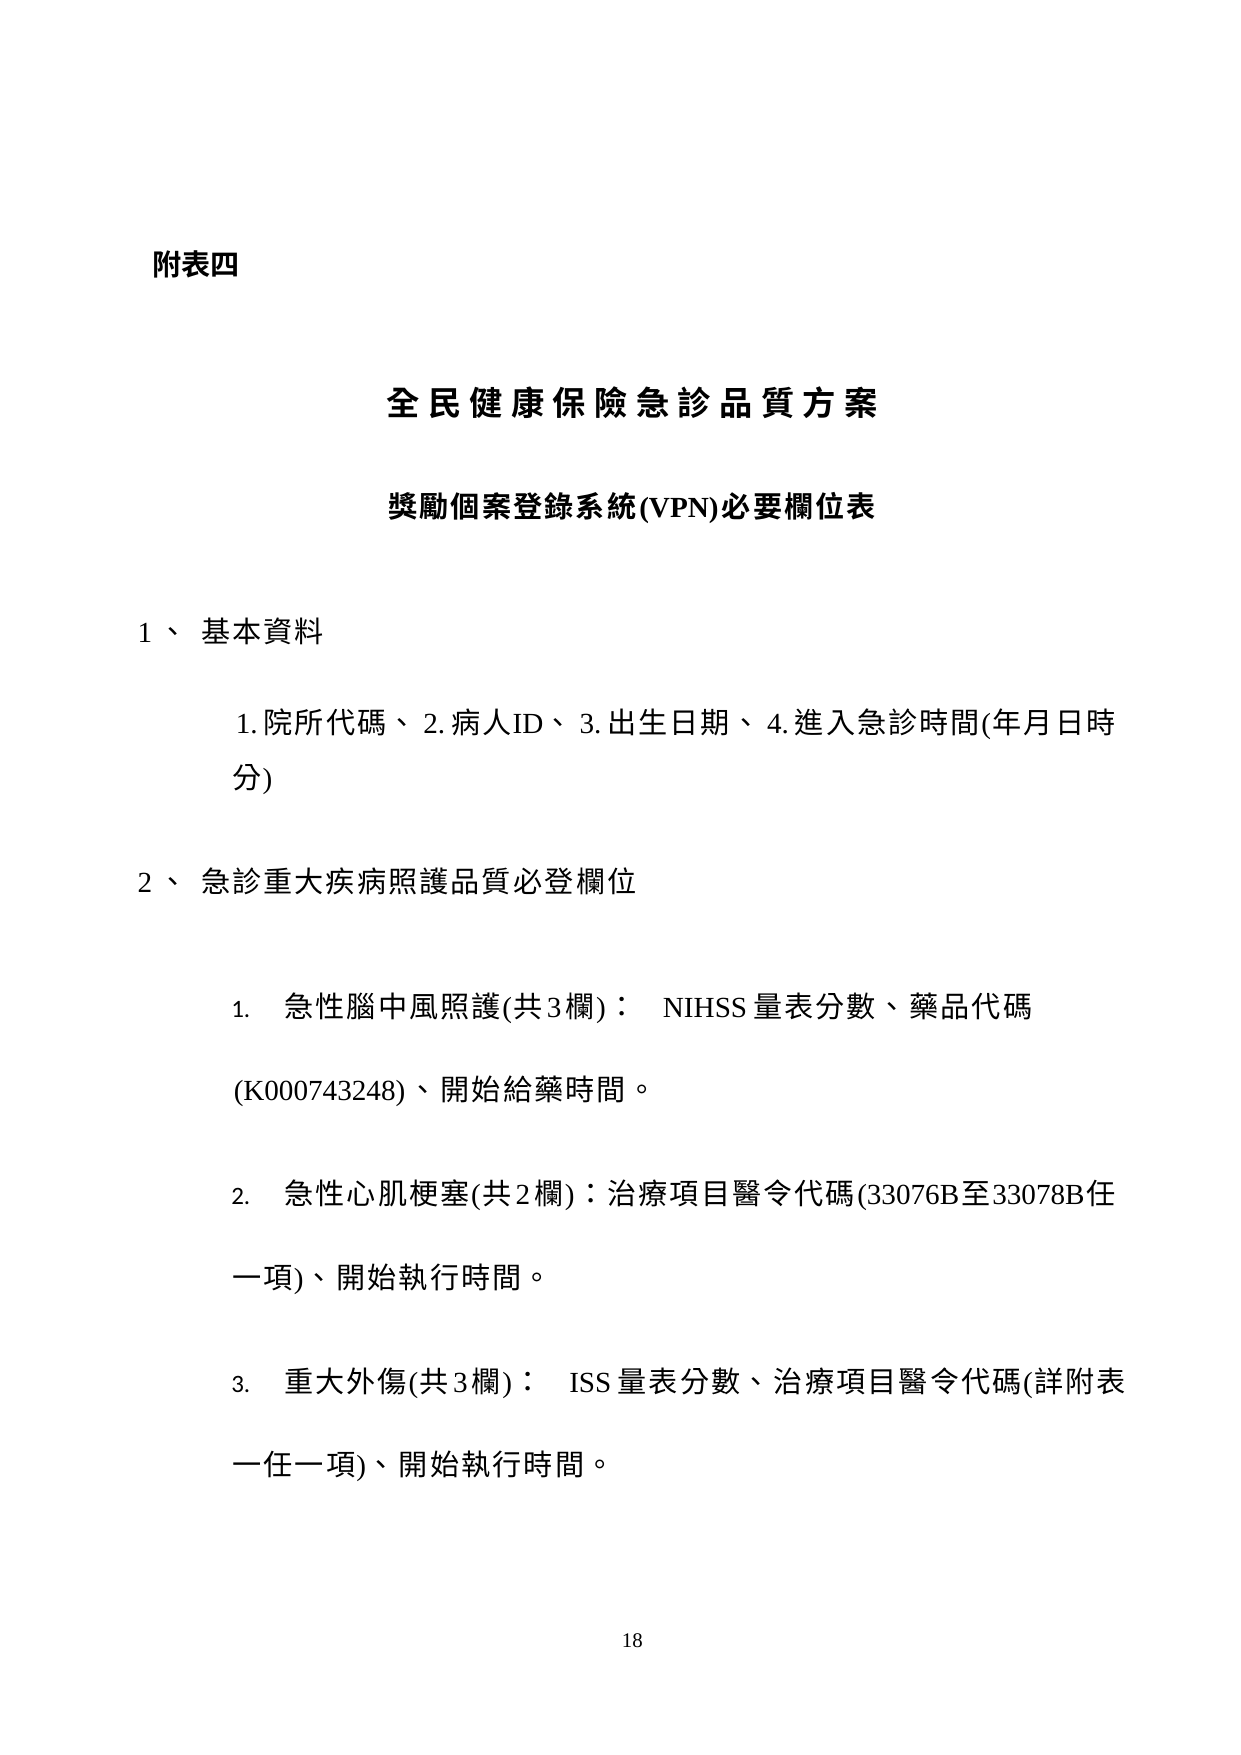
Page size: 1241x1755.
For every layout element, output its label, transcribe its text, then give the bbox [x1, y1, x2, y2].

list 急性心肌梗塞(共2欄)：治療項目醫令代碼(33076B至33078B任一項)、開始執行時間。 [225, 1109, 1127, 1296]
text 獎勵個案登錄系統(VPN)必要欄位表 [137, 421, 1127, 546]
list 急性腦中風照護(共3欄)： NIHSS量表分數、藥品代碼(K000743248)、開始給藥時間。 [225, 921, 1127, 1109]
list 重大外傷(共3欄)： ISS量表分數、治療項目醫令代碼(詳附表一任一項)、開始執行時間。 [225, 1296, 1127, 1484]
text 1.院所代碼、2.病人ID、3.出生日期、4.進入急診時間(年月日時分) [226, 671, 1127, 796]
list 急診重大疾病照護品質必登欄位 [137, 796, 1127, 921]
list 基本資料 [137, 546, 1127, 671]
text 附表四 [152, 242, 253, 284]
text 全民健康保險急診品質方案 [137, 359, 1127, 421]
